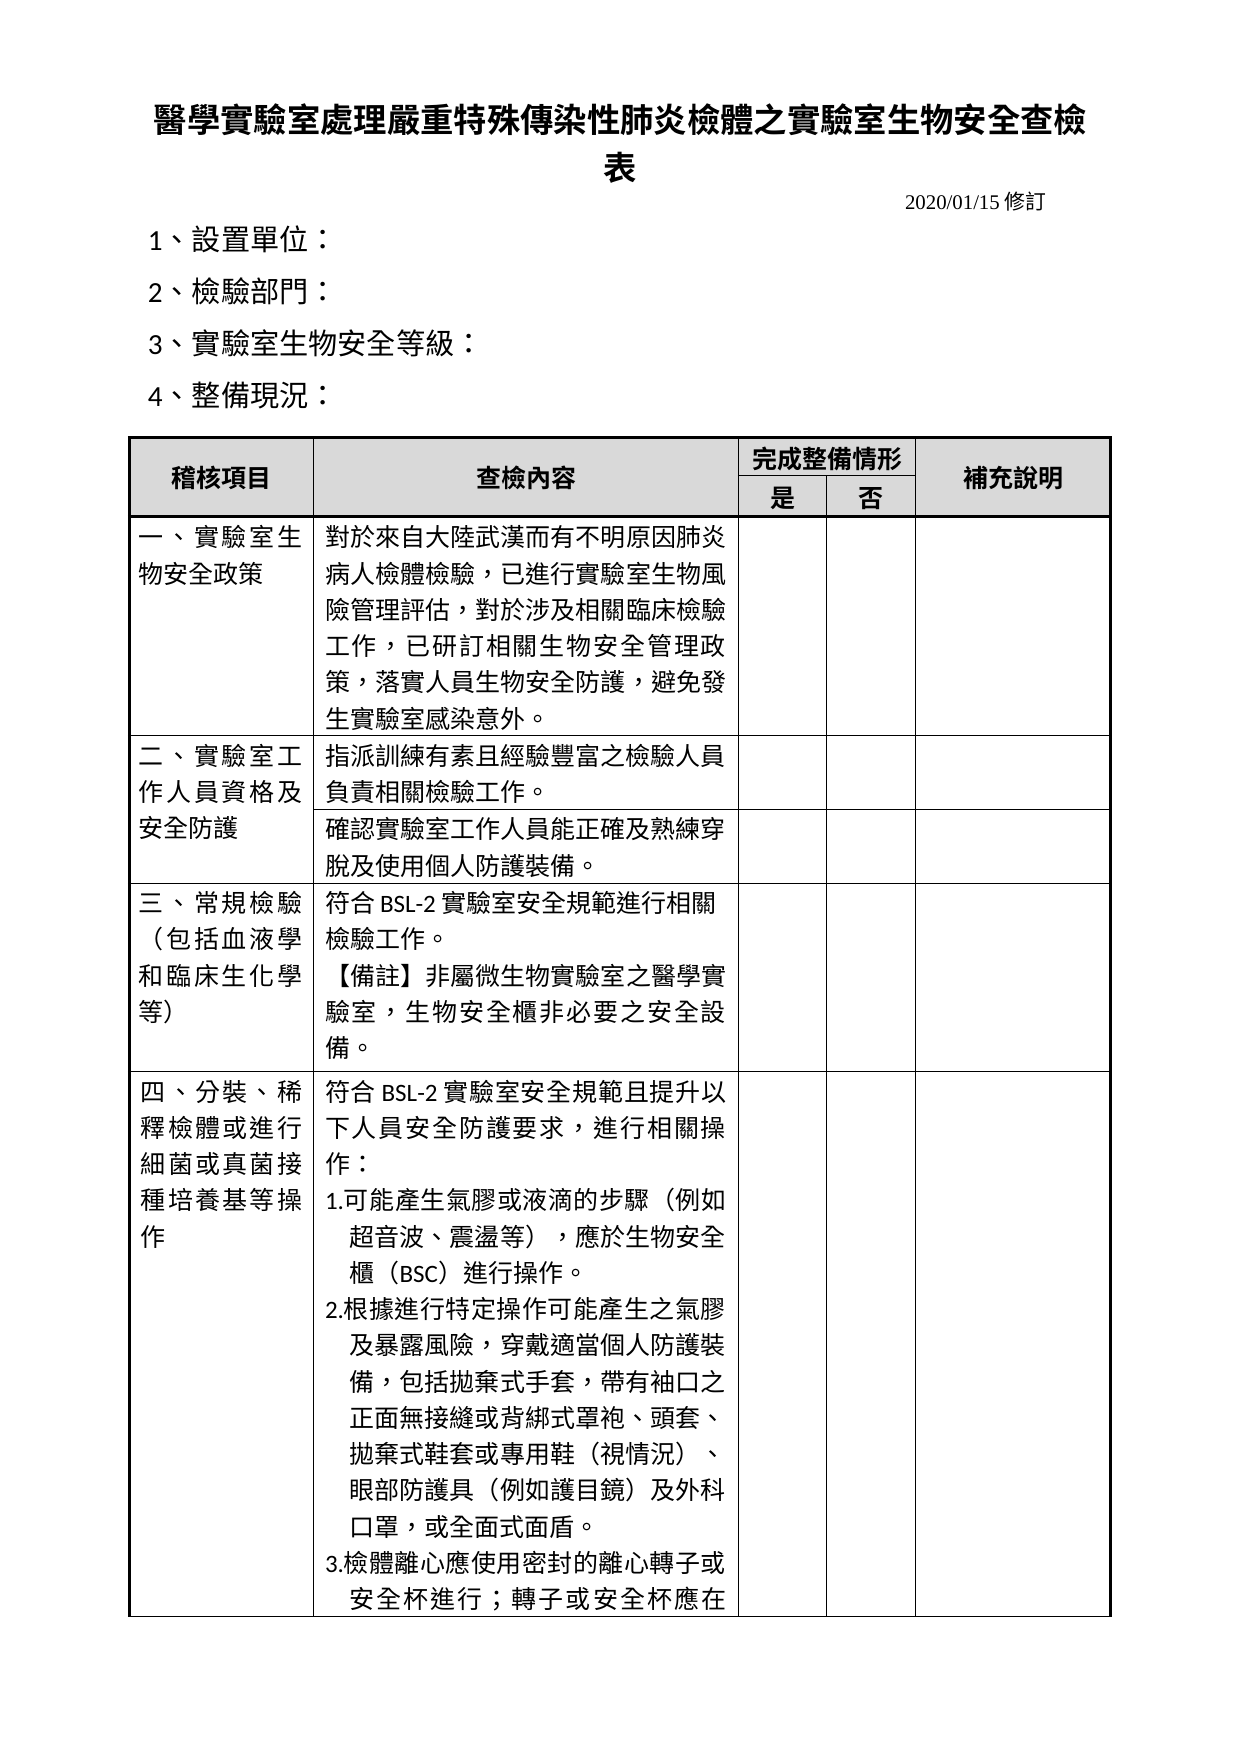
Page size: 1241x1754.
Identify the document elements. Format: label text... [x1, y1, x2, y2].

table_cell [916, 518, 1109, 735]
table_header 稽核項目 [131, 439, 313, 515]
table_cell [827, 518, 915, 735]
table_cell [827, 810, 915, 882]
table_cell [739, 1072, 826, 1616]
table_cell [739, 884, 826, 1071]
table_header 查檢內容 [314, 439, 738, 515]
table_cell [827, 736, 915, 809]
table_cell [827, 1072, 915, 1616]
list 檢驗部門： [148, 261, 1092, 313]
table_cell 否 [827, 476, 915, 515]
table_cell [739, 736, 826, 809]
list 整備現況： [148, 365, 1092, 417]
table_cell 四、分裝、稀釋檢體或進行細菌或真菌接種培養基等操作 [131, 1072, 313, 1616]
table_cell [739, 810, 826, 882]
table_cell [916, 1072, 1109, 1616]
table_cell 確認實驗室工作人員能正確及熟練穿脫及使用個人防護裝備。 [314, 810, 738, 882]
table_header 補充說明 [916, 439, 1109, 515]
table_cell 是 [739, 476, 826, 515]
table_cell 二、實驗室工作人員資格及安全防護 [131, 736, 313, 882]
table_cell 對於來自大陸武漢而有不明原因肺炎病人檢體檢驗，已進行實驗室生物風險管理評估，對於涉及相關臨床檢驗工作，已研訂相關生物安全管理政策，落實人員生物安全防護，避免發生實驗室感染意外。 [314, 518, 738, 735]
table_header 完成整備情形 [739, 439, 915, 475]
table_cell [916, 884, 1109, 1071]
list 設置單位： [148, 209, 890, 261]
table_cell [739, 518, 826, 735]
table_cell 符合BSL-2實驗室安全規範進行相關檢驗工作。 【備註】非屬微生物實驗室之醫學實驗室，生物安全櫃非必要之安全設備。 [314, 884, 738, 1071]
table_cell [827, 884, 915, 1071]
text 醫學實驗室處理嚴重特殊傳染性肺炎檢體之實驗室生物安全查檢表 [148, 94, 1092, 190]
list 實驗室生物安全等級： [148, 313, 1092, 365]
table_cell [916, 810, 1109, 882]
table_cell 指派訓練有素且經驗豐富之檢驗人員負責相關檢驗工作。 [314, 736, 738, 809]
table_cell 符合BSL-2實驗室安全規範且提升以下人員安全防護要求，進行相關操作： 可能產生氣膠或液滴的步驟（例如超音波、震盪等），應於生物安全櫃（BSC）進行操作。 根據進行特定操作可能產生之氣膠及暴露風險，穿戴適當個人防護裝備，包括拋棄式手套，帶有袖口之正面無接縫或背綁式罩袍、頭套、拋棄式鞋套或專用鞋（視情況）、眼部防護具（例如護目鏡）及外科口罩，或全面式面盾。 檢體離心應使用密封的離心轉子或安全杯進行；轉子或安全杯應在BSC拆卸。 如有步驟或流程不適合在BSC進行，則必須使用個人防護裝備（例如：呼吸防護具、面盾）以及物理性阻隔裝置（例如：離心機安全杯或密閉轉子）之適當組合，保護工作人員安全。 [314, 1072, 738, 1616]
table_cell [916, 736, 1109, 809]
table_cell 三、常規檢驗（包括血液學和臨床生化學等） [131, 884, 313, 1071]
table_cell 一、實驗室生物安全政策 [131, 518, 313, 735]
